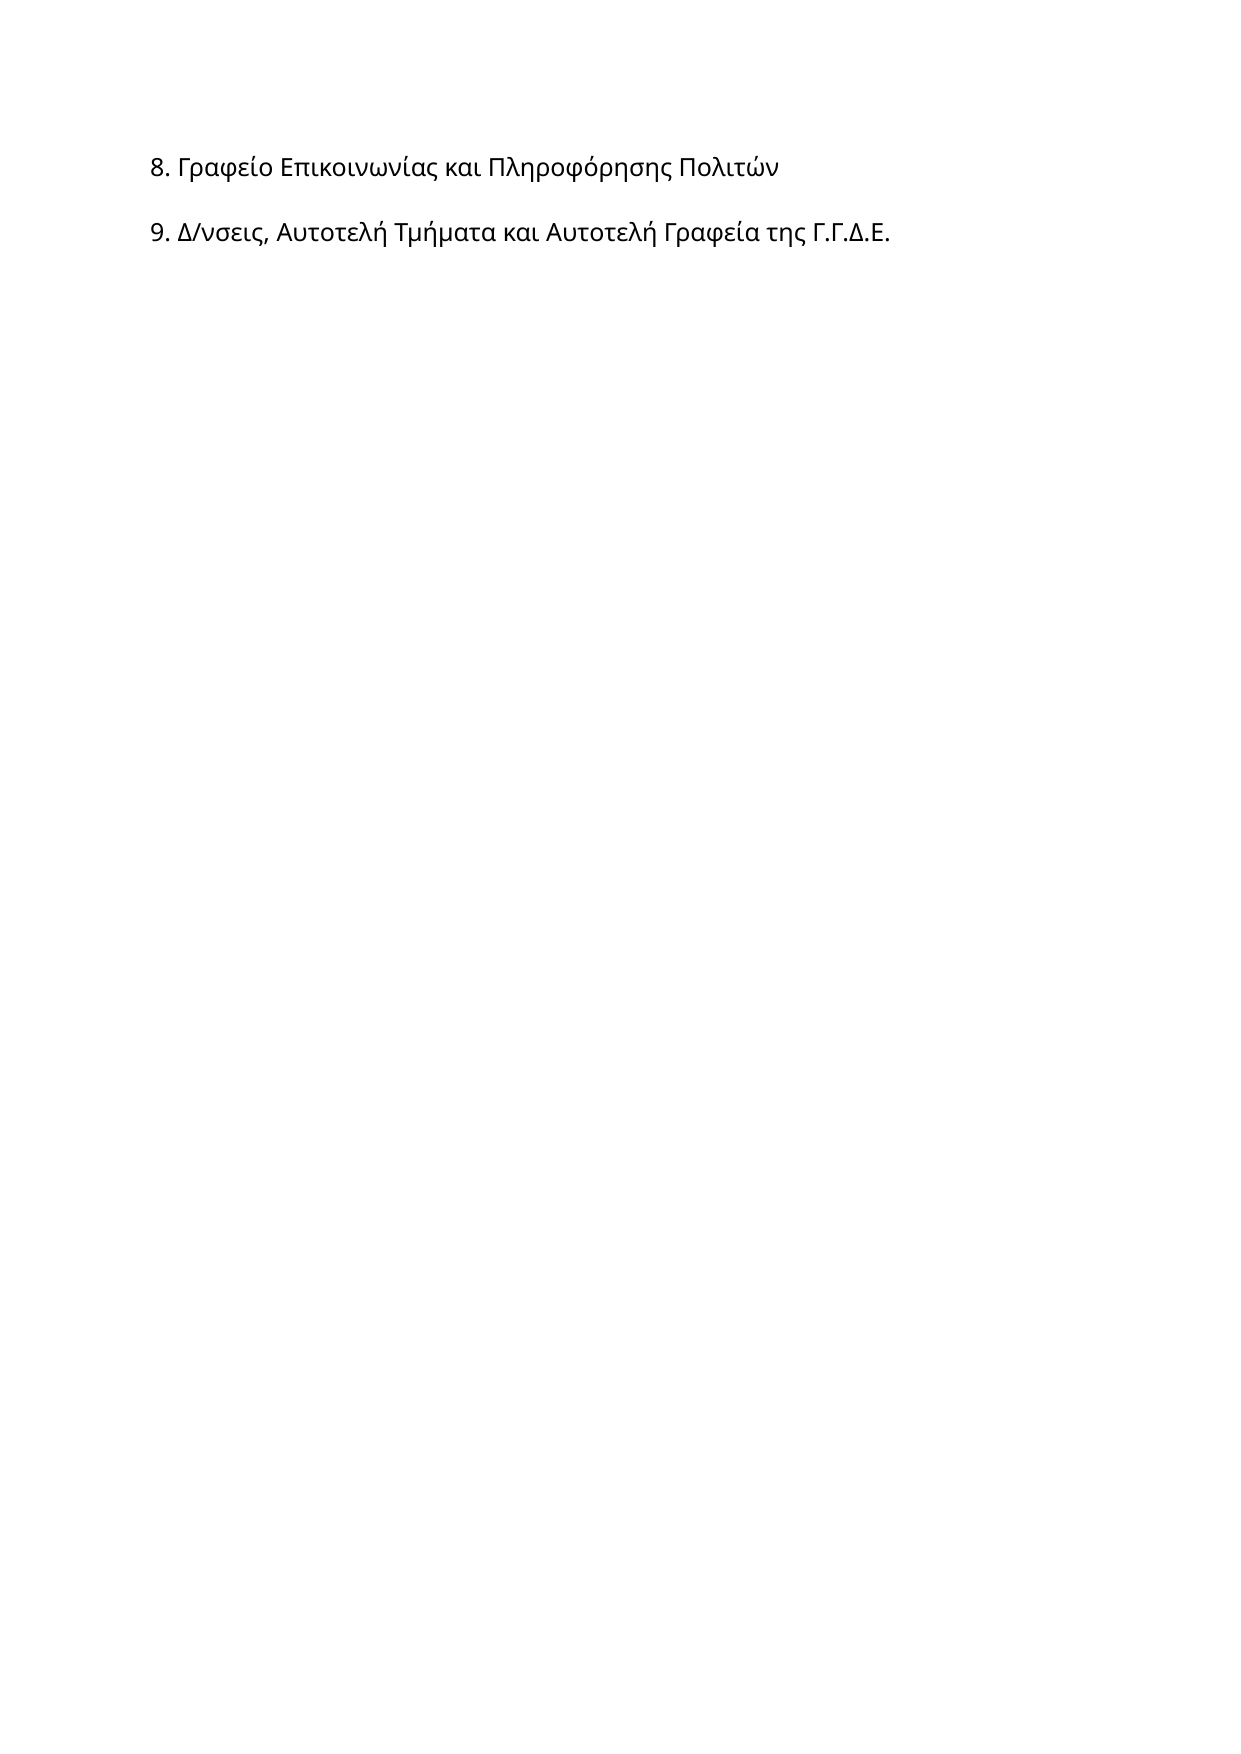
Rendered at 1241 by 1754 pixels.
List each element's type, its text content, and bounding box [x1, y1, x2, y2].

text 8. Γραφείο Επικοινωνίας και Πληροφόρησης Πολιτών [150, 150, 1090, 184]
text 9. Δ/νσεις, Αυτοτελή Τμήματα και Αυτοτελή Γραφεία της Γ.Γ.Δ.Ε. [150, 214, 1090, 248]
